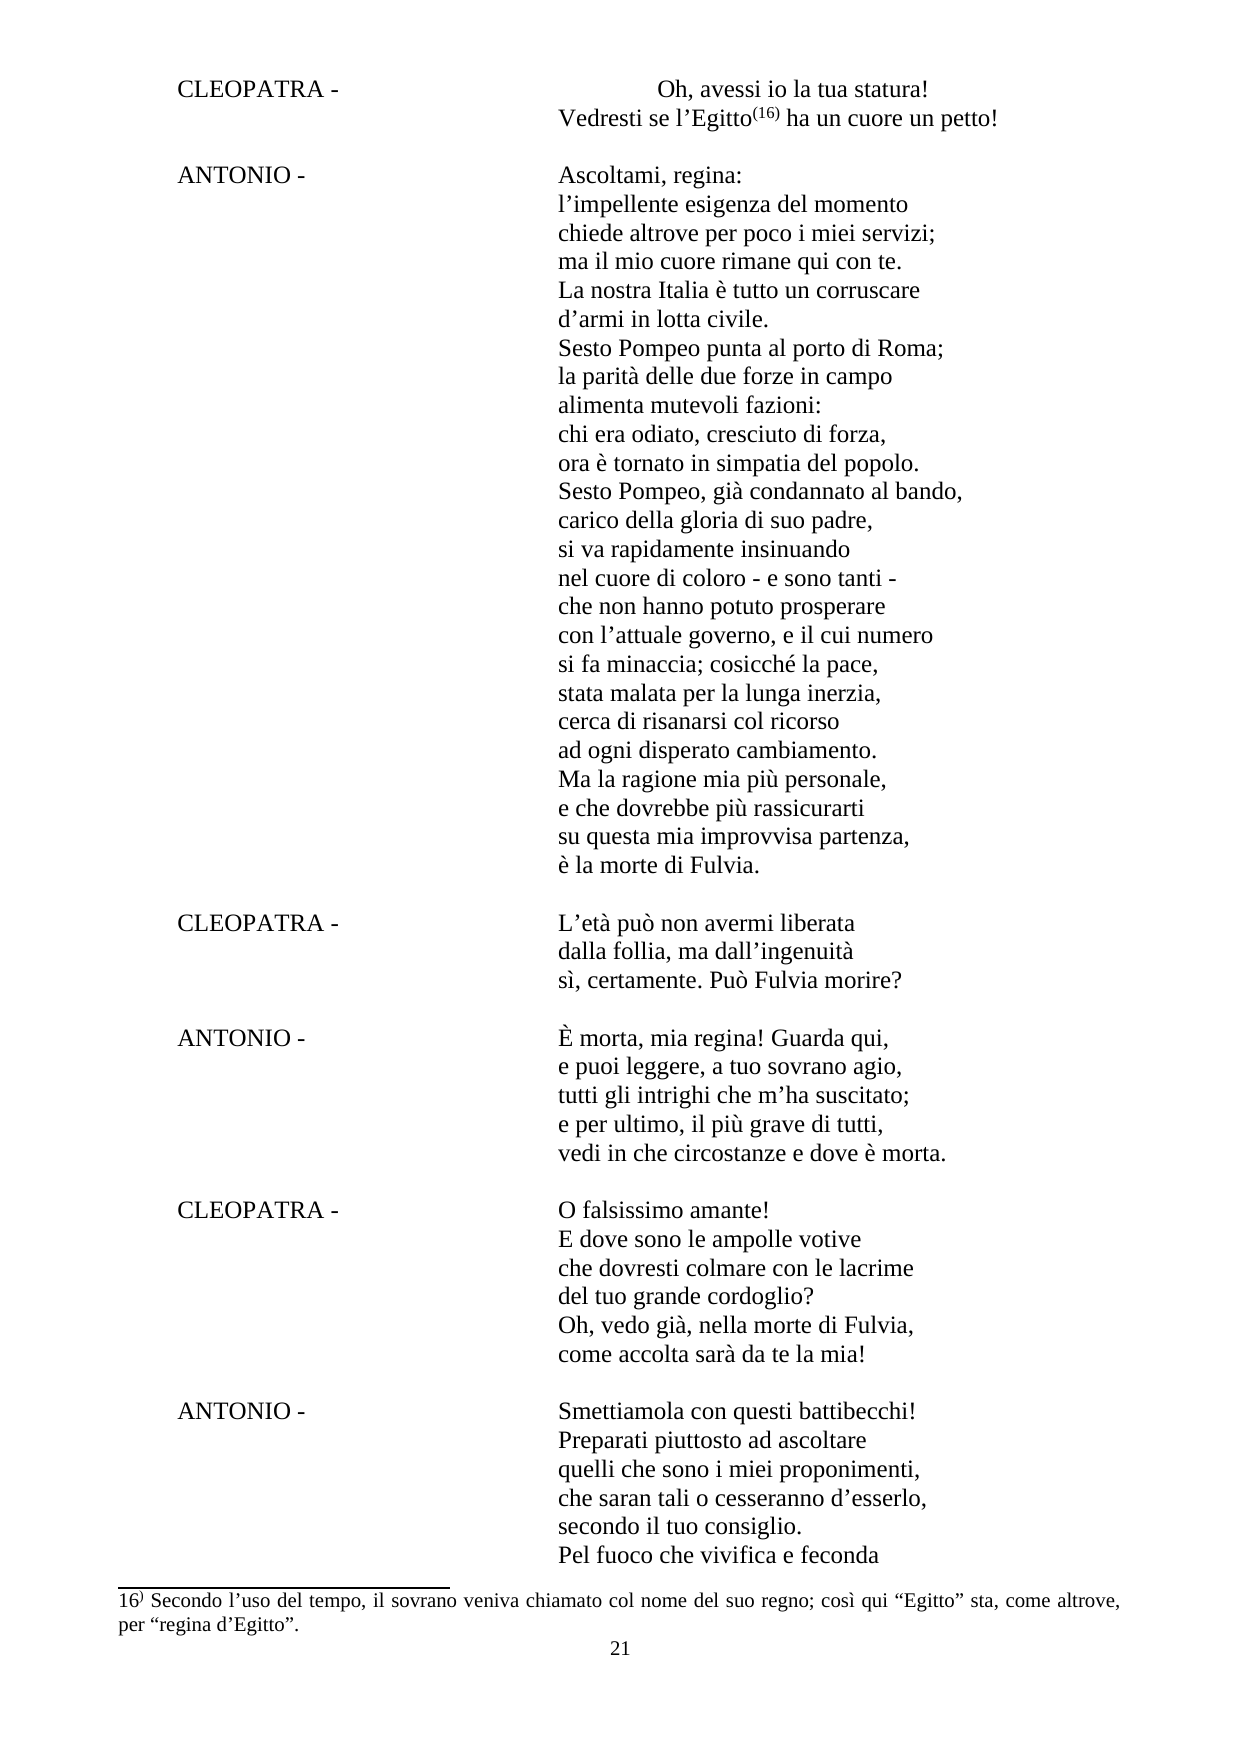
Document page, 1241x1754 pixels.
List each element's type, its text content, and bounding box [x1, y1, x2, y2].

table_cell Smettiamola con questi battibecchi! Preparati piuttosto ad ascoltare quelli che sono i miei proponimenti, che saran tali o cesseranno d’esserlo, secondo il tuo consiglio. Pel fuoco che vivifica e feconda [551, 1396, 1085, 1569]
table_cell È morta, mia regina! Guarda qui, e puoi leggere, a tuo sovrano agio, tutti gli intrighi che m’ha suscitato; e per ultimo, il più grave di tutti, vedi in che circostanze e dove è morta. [551, 1023, 1085, 1195]
table_cell O falsissimo amante! E dove sono le ampolle votive che dovresti colmare con le lacrime del tuo grande cordoglio? Oh, vedo già, nella morte di Fulvia, come accolta sarà da te la mia! [551, 1195, 1085, 1396]
table_cell ANTONIO - [170, 160, 551, 908]
table_cell Oh, avessi io la tua statura! Vedresti se l’Egitto() ha un cuore un petto! [551, 74, 1085, 160]
table_cell CLEOPATRA - [170, 1195, 551, 1396]
table_cell ANTONIO - [170, 1396, 551, 1569]
table_cell L’età può non avermi liberata dalla follia, ma dall’ingenuità sì, certamente. Può Fulvia morire? [551, 908, 1085, 1023]
table_cell ANTONIO - [170, 1023, 551, 1195]
table_cell CLEOPATRA - [170, 908, 551, 1023]
table_cell CLEOPATRA - [170, 74, 551, 160]
table_cell Ascoltami, regina: l’impellente esigenza del momento chiede altrove per poco i miei servizi; ma il mio cuore rimane qui con te. La nostra Italia è tutto un corruscare d’armi in lotta civile. Sesto Pompeo punta al porto di Roma; la parità delle due forze in campo alimenta mutevoli fazioni: chi era odiato, cresciuto di forza, ora è tornato in simpatia del popolo. Sesto Pompeo, già condannato al bando, carico della gloria di suo padre, si va rapidamente insinuando nel cuore di coloro - e sono tanti - che non hanno potuto prosperare con l’attuale governo, e il cui numero si fa minaccia; cosicché la pace, stata malata per la lunga inerzia, cerca di risanarsi col ricorso ad ogni disperato cambiamento. Ma la ragione mia più personale, e che dovrebbe più rassicurarti su questa mia improvvisa partenza, è la morte di Fulvia. [551, 160, 1085, 908]
